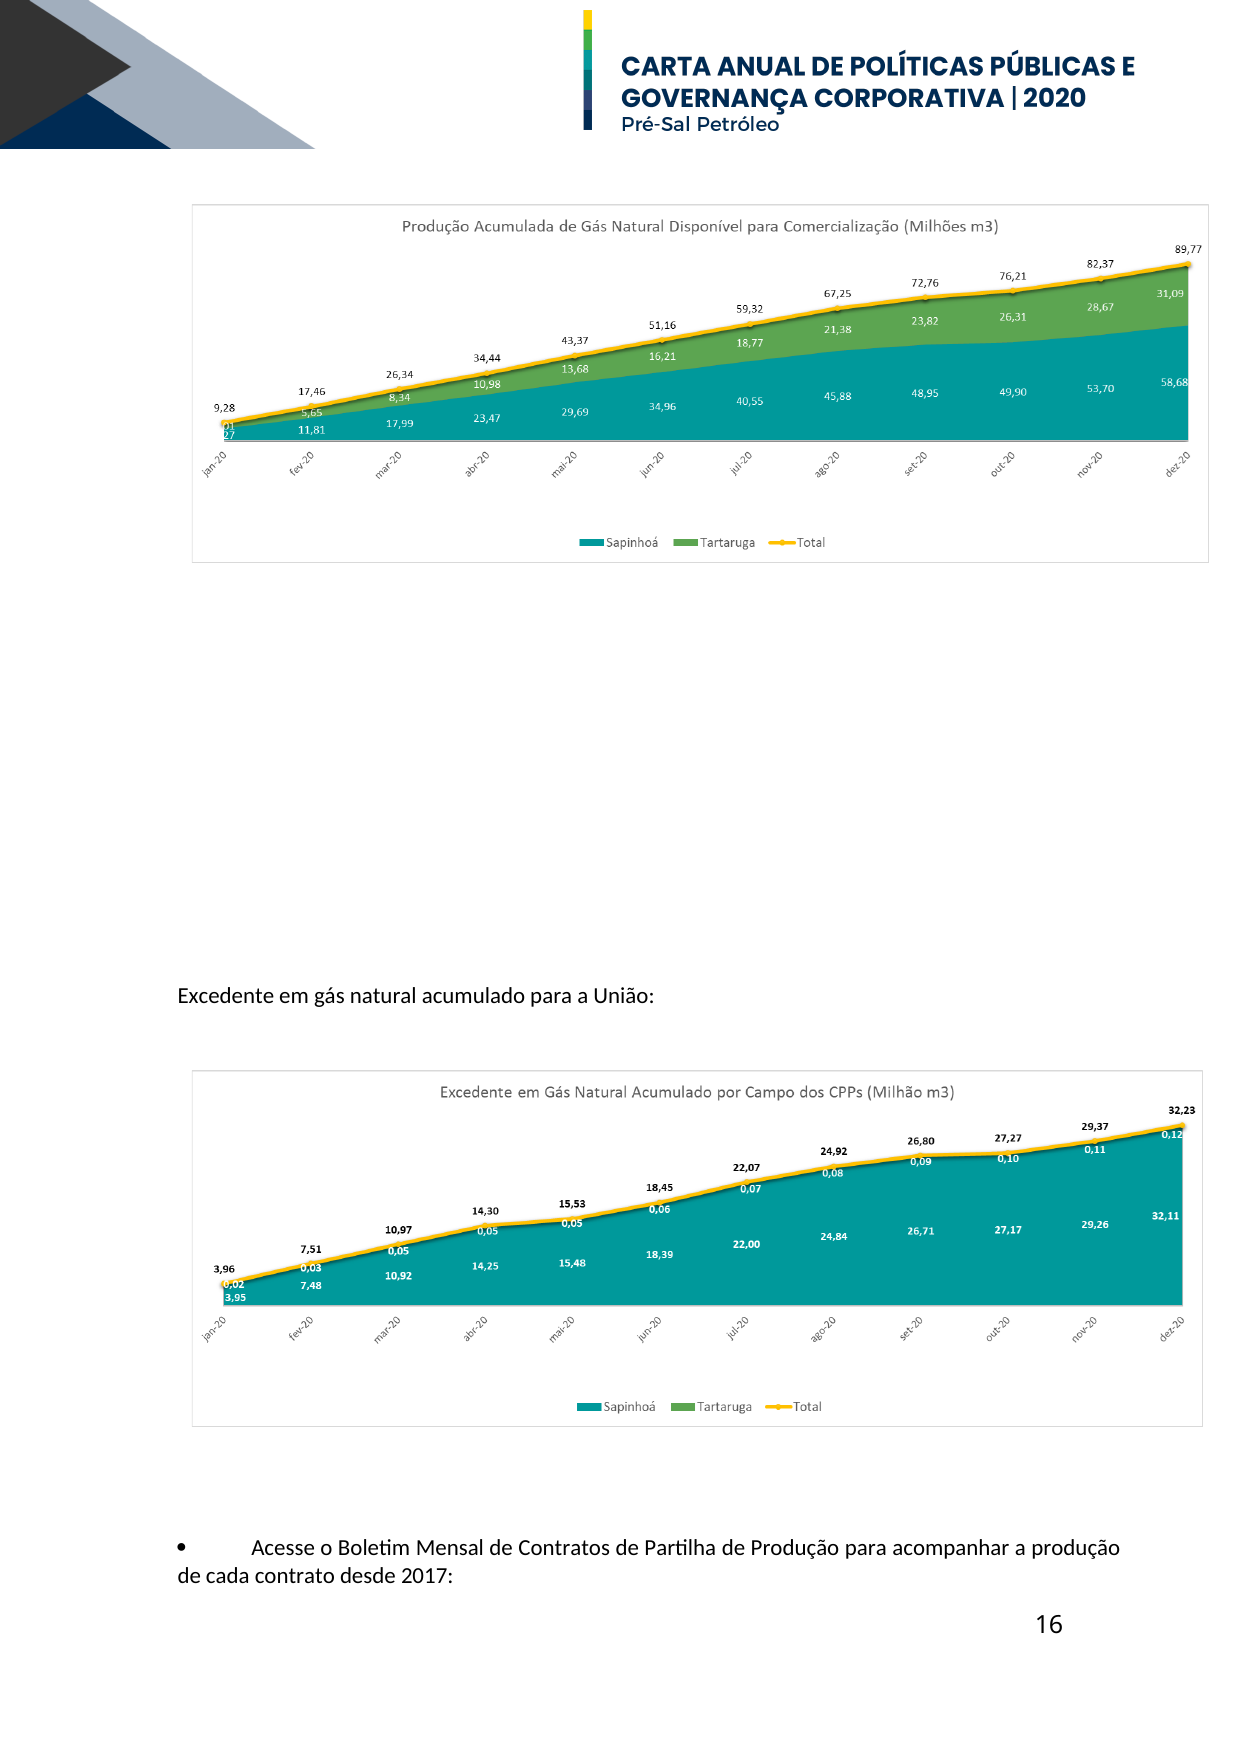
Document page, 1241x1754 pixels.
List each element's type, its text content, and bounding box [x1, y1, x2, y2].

list Acesse o Boletim Mensal de Contratos de Partilha de Produção para acompanhar a produção de cada contrato desde 2017: [177, 1533, 1122, 1589]
text Excedente em gás natural acumulado para a União: [177, 981, 1122, 1009]
